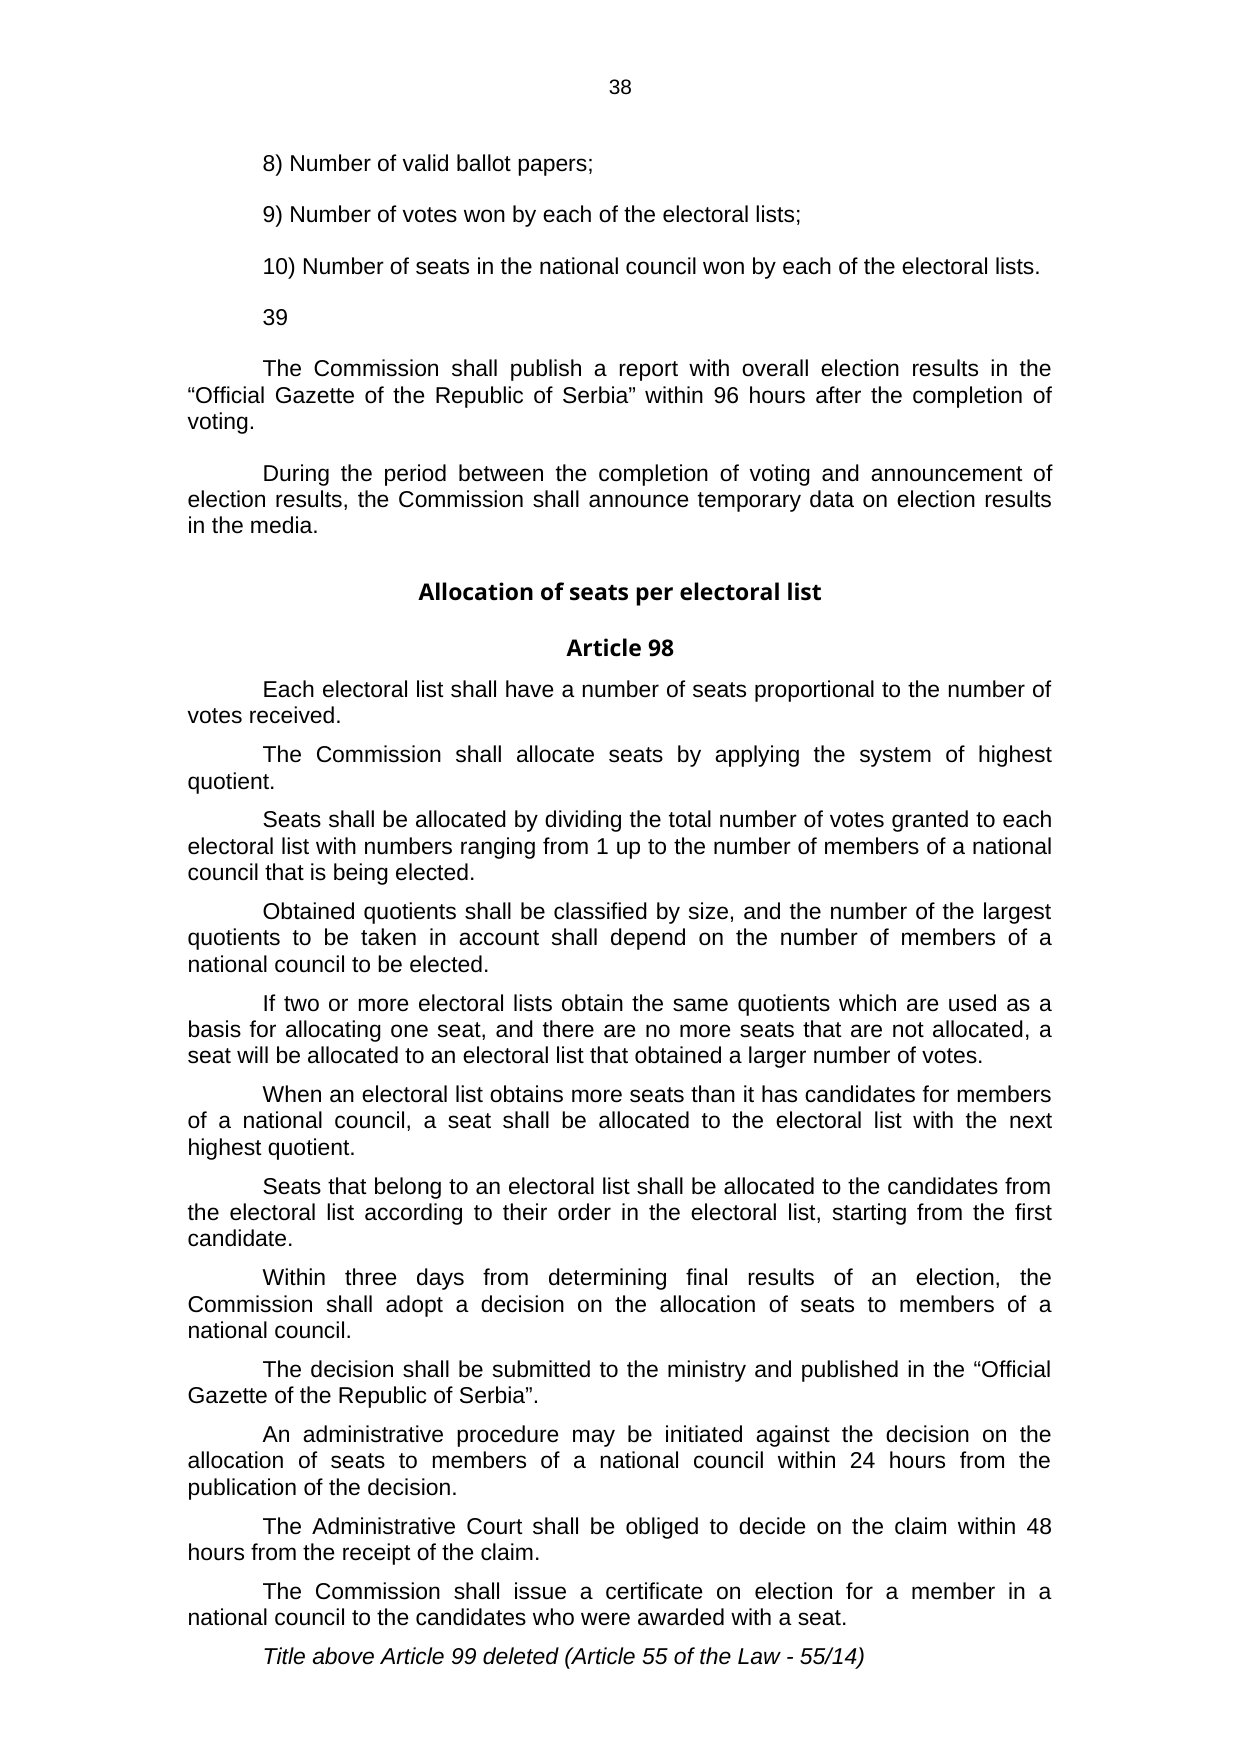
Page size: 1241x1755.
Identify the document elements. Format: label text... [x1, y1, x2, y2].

text When an electoral list obtains more seats than it has candidates for members of a national council, a seat shall be allocated to the electoral list with the next highest quotient. [187, 1081, 1053, 1160]
text Within three days from determining final results of an election, the Commission shall adopt a decision on the allocation of seats to members of a national council. [187, 1264, 1053, 1343]
text During the period between the completion of voting and announcement of election results, the Commission shall announce temporary data on election results in the media. [187, 459, 1053, 538]
text The Commission shall allocate seats by applying the system of highest quotient. [187, 741, 1053, 794]
text 8) Number of valid ballot papers; [187, 150, 1053, 176]
text Obtained quotients shall be classified by size, and the number of the largest quotients to be taken in account shall depend on the number of members of a national council to be elected. [187, 898, 1053, 977]
text Article 98 [262, 632, 978, 663]
text The Commission shall publish a report with overall election results in the “Official Gazette of the Republic of Serbia” within 96 hours after the completion of voting. [187, 355, 1053, 434]
text Allocation of seats per electoral list [262, 576, 978, 607]
text The Administrative Court shall be obliged to decide on the claim within 48 hours from the receipt of the claim. [187, 1513, 1053, 1565]
text 10) Number of seats in the national council won by each of the electoral lists. [187, 253, 1053, 279]
text The Commission shall issue a certificate on election for a member in a national council to the candidates who were awarded with a seat. [187, 1578, 1053, 1631]
text Seats that belong to an electoral list shall be allocated to the candidates from the electoral list according to their order in the electoral list, starting from the first candidate. [187, 1173, 1053, 1252]
text 39 [187, 304, 1053, 330]
text Title above Article 99 deleted (Article 55 of the Law - 55/14) [187, 1643, 1053, 1669]
text If two or more electoral lists obtain the same quotients which are used as a basis for allocating one seat, and there are no more seats that are not allocated, a seat will be allocated to an electoral list that obtained a larger number of votes. [187, 989, 1053, 1069]
text 9) Number of votes won by each of the electoral lists; [187, 201, 1053, 228]
text The decision shall be submitted to the ministry and published in the “Official Gazette of the Republic of Serbia”. [187, 1356, 1053, 1408]
text Seats shall be allocated by dividing the total number of votes granted to each electoral list with numbers ranging from 1 up to the number of members of a national council that is being elected. [187, 806, 1053, 886]
text Each electoral list shall have a number of seats proportional to the number of votes received. [187, 676, 1053, 729]
text An administrative procedure may be initiated against the decision on the allocation of seats to members of a national council within 24 hours from the publication of the decision. [187, 1421, 1053, 1500]
